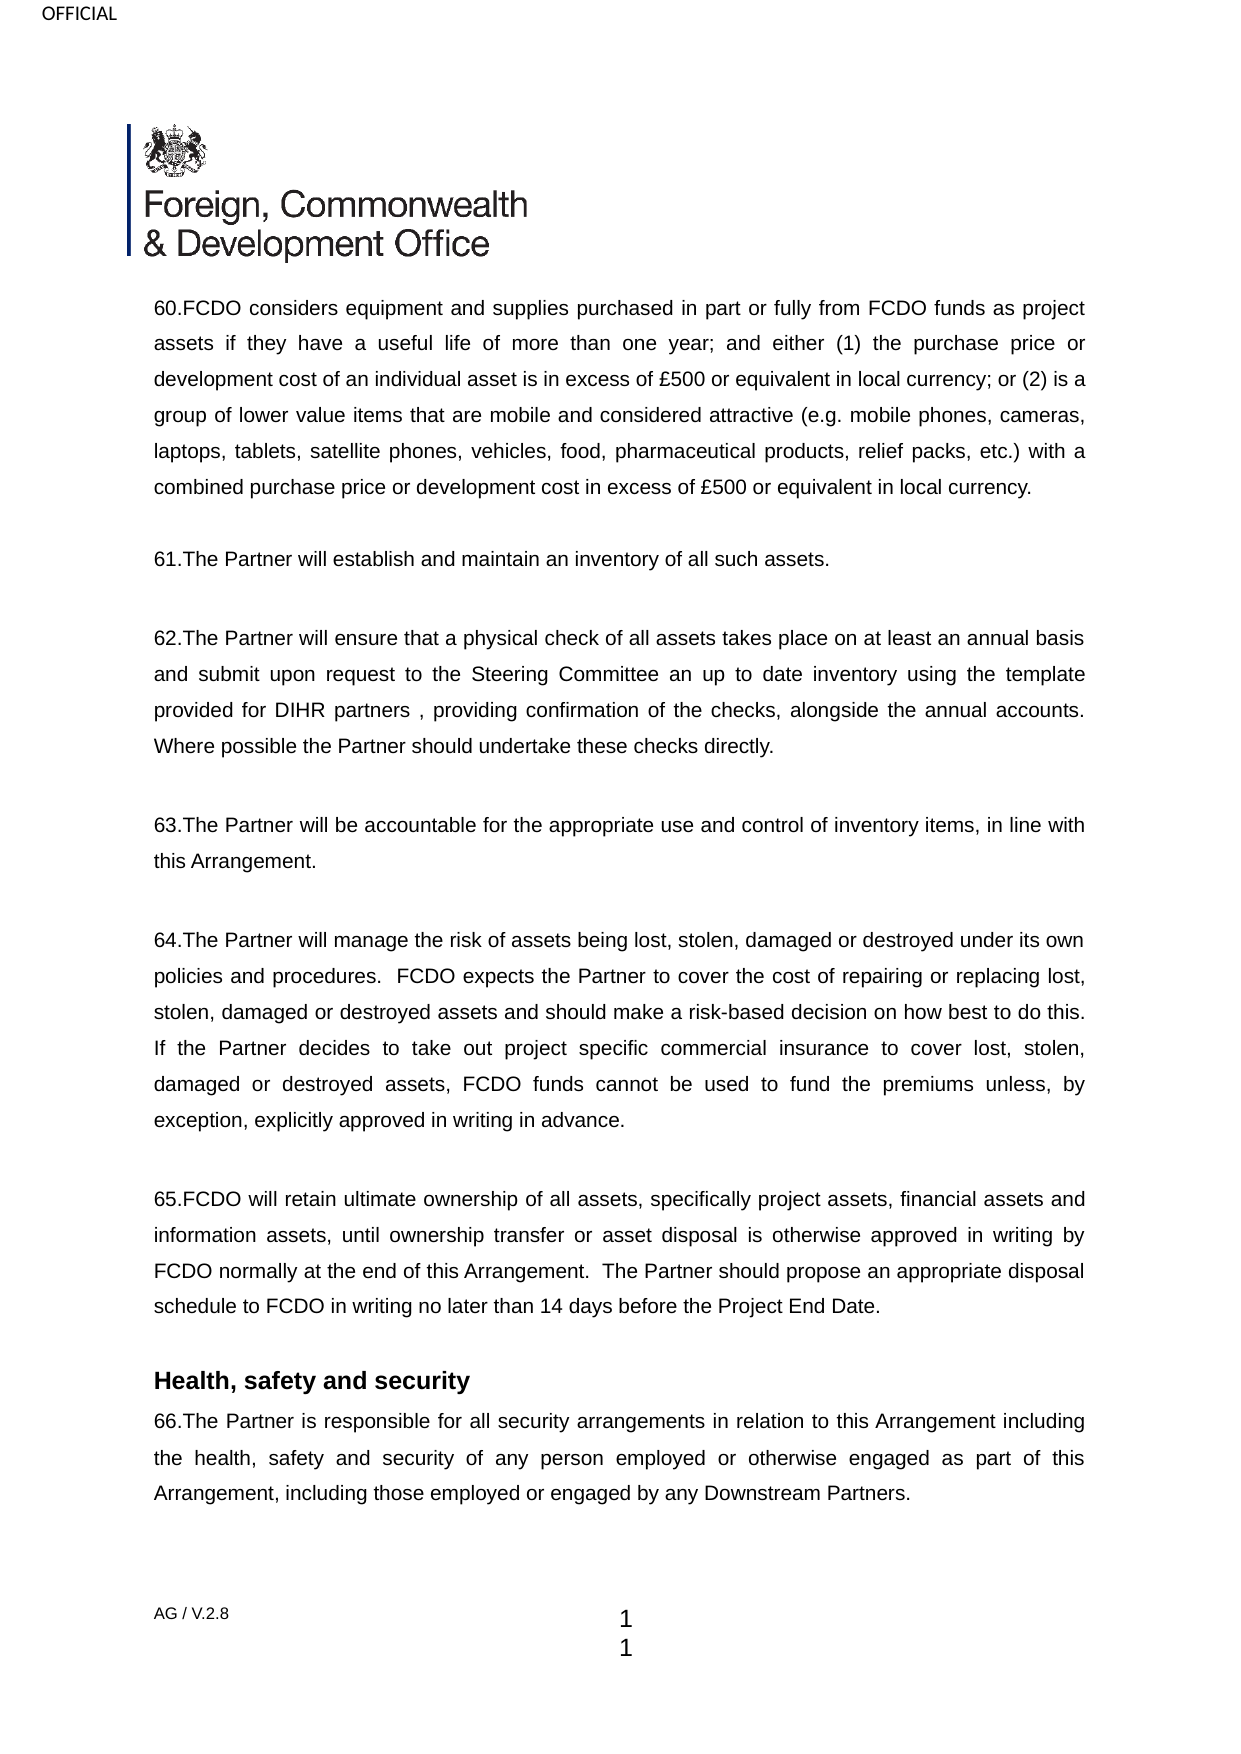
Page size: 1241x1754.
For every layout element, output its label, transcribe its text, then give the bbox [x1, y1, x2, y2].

text 64.The Partner will manage the risk of assets being lost, stolen, damaged or destroyed under its own policies and procedures. FCDO expects the Partner to cover the cost of repairing or replacing lost, stolen, damaged or destroyed assets and should make a risk-based decision on how best to do this. If the Partner decides to take out project specific commercial insurance to cover lost, stolen, damaged or destroyed assets, FCDO funds cannot be used to fund the premiums unless, by exception, explicitly approved in writing in advance. [153, 928, 1087, 1131]
text 66.The Partner is responsible for all security arrangements in relation to this Arrangement including the health, safety and security of any person employed or otherwise engaged as part of this Arrangement, including those employed or engaged by any Downstream Partners. [153, 1409, 1087, 1505]
text 65.FCDO will retain ultimate ownership of all assets, specifically project assets, financial assets and information assets, until ownership transfer or asset disposal is otherwise approved in writing by FCDO normally at the end of this Arrangement. The Partner should propose an appropriate disposal schedule to FCDO in writing no later than 14 days before the Project End Date. [153, 1187, 1087, 1318]
list Health, safety and security [153, 1366, 1087, 1395]
text 61.The Partner will establish and maintain an inventory of all such assets. [153, 547, 1087, 571]
text 63.The Partner will be accountable for the appropriate use and control of inventory items, in line with this Arrangement. [153, 813, 1087, 873]
text 62.The Partner will ensure that a physical check of all assets takes place on at least an annual basis and submit upon request to the Steering Committee an up to date inventory using the template provided for DIHR partners , providing confirmation of the checks, alongside the annual accounts. Where possible the Partner should undertake these checks directly. [153, 626, 1087, 758]
text 60.FCDO considers equipment and supplies purchased in part or fully from FCDO funds as project assets if they have a useful life of more than one year; and either (1) the purchase price or development cost of an individual asset is in excess of £500 or equivalent in local currency; or (2) is a group of lower value items that are mobile and considered attractive (e.g. mobile phones, cameras, laptops, tablets, satellite phones, vehicles, food, pharmaceutical products, relief packs, etc.) with a combined purchase price or development cost in excess of £500 or equivalent in local currency. [153, 295, 1087, 499]
